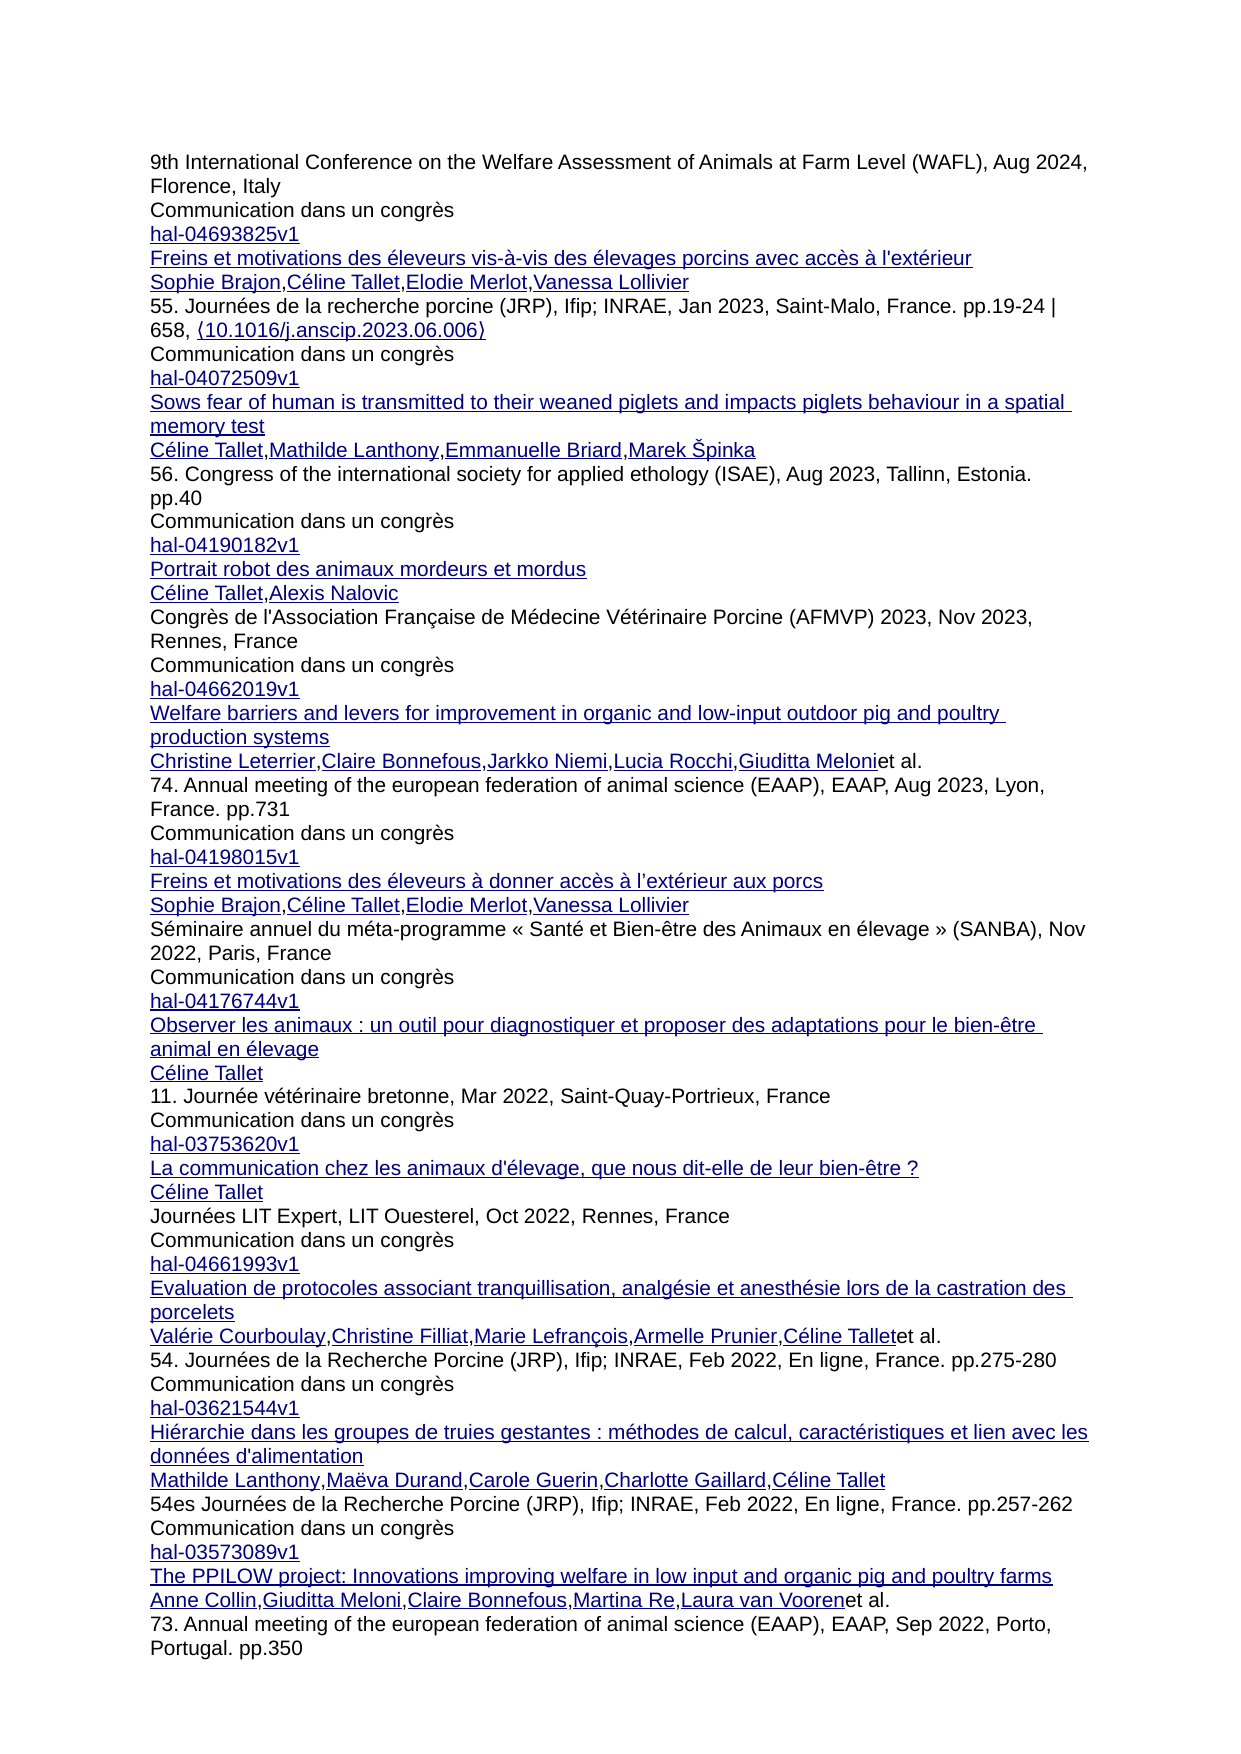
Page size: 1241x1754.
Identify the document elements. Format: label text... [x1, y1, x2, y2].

table_cell Evaluation de protocoles associant tranquillisation, analgésie et anesthésie lors de la castration des porcelets Valérie Courboulay,Christine Filliat,Marie Lefrançois,Armelle Prunier,Céline Talletet al. 54. Journées de la Recherche Porcine (JRP), Ifip; INRAE, Feb 2022, En ligne, France. pp.275-280 Communication dans un congrès hal-03621544v1 [150, 1276, 1090, 1420]
table_cell Hiérarchie dans les groupes de truies gestantes : méthodes de calcul, caractéristiques et lien avec les données d'alimentation Mathilde Lanthony,Maëva Durand,Carole Guerin,Charlotte Gaillard,Céline Tallet 54es Journées de la Recherche Porcine (JRP), Ifip; INRAE, Feb 2022, En ligne, France. pp.257-262 Communication dans un congrès hal-03573089v1 [150, 1420, 1090, 1563]
table_cell 9th International Conference on the Welfare Assessment of Animals at Farm Level (WAFL), Aug 2024, Florence, Italy Communication dans un congrès hal-04693825v1 [150, 150, 1090, 246]
table_cell Observer les animaux : un outil pour diagnostiquer et proposer des adaptations pour le bien-être animal en élevage Céline Tallet 11. Journée vétérinaire bretonne, Mar 2022, Saint-Quay-Portrieux, France Communication dans un congrès hal-03753620v1 [150, 1013, 1090, 1156]
table_cell The PPILOW project: Innovations improving welfare in low input and organic pig and poultry farms Anne Collin,Giuditta Meloni,Claire Bonnefous,Martina Re,Laura van Voorenet al. 73. Annual meeting of the european federation of animal science (EAAP), EAAP, Sep 2022, Porto, Portugal. pp.350 [150, 1564, 1090, 1659]
table_cell Welfare barriers and levers for improvement in organic and low-input outdoor pig and poultry production systems Christine Leterrier,Claire Bonnefous,Jarkko Niemi,Lucia Rocchi,Giuditta Meloniet al. 74. Annual meeting of the european federation of animal science (EAAP), EAAP, Aug 2023, Lyon, France. pp.731 Communication dans un congrès hal-04198015v1 [150, 701, 1090, 869]
table_cell Portrait robot des animaux mordeurs et mordus Céline Tallet,Alexis Nalovic Congrès de l'Association Française de Médecine Vétérinaire Porcine (AFMVP) 2023, Nov 2023, Rennes, France Communication dans un congrès hal-04662019v1 [150, 557, 1090, 701]
table_cell La communication chez les animaux d'élevage, que nous dit-elle de leur bien-être ? Céline Tallet Journées LIT Expert, LIT Ouesterel, Oct 2022, Rennes, France Communication dans un congrès hal-04661993v1 [150, 1156, 1090, 1276]
table_cell Sows fear of human is transmitted to their weaned piglets and impacts piglets behaviour in a spatial memory test Céline Tallet,Mathilde Lanthony,Emmanuelle Briard,Marek Špinka 56. Congress of the international society for applied ethology (ISAE), Aug 2023, Tallinn, Estonia. pp.40 Communication dans un congrès hal-04190182v1 [150, 390, 1090, 557]
table_cell Freins et motivations des éleveurs vis-à-vis des élevages porcins avec accès à l'extérieur Sophie Brajon,Céline Tallet,Elodie Merlot,Vanessa Lollivier 55. Journées de la recherche porcine (JRP), Ifip; INRAE, Jan 2023, Saint-Malo, France. pp.19-24 | 658, ⟨10.1016/j.anscip.2023.06.006⟩ Communication dans un congrès hal-04072509v1 [150, 246, 1090, 389]
table_cell Freins et motivations des éleveurs à donner accès à l’extérieur aux porcs Sophie Brajon,Céline Tallet,Elodie Merlot,Vanessa Lollivier Séminaire annuel du méta-programme « Santé et Bien-être des Animaux en élevage » (SANBA), Nov 2022, Paris, France Communication dans un congrès hal-04176744v1 [150, 869, 1090, 1012]
